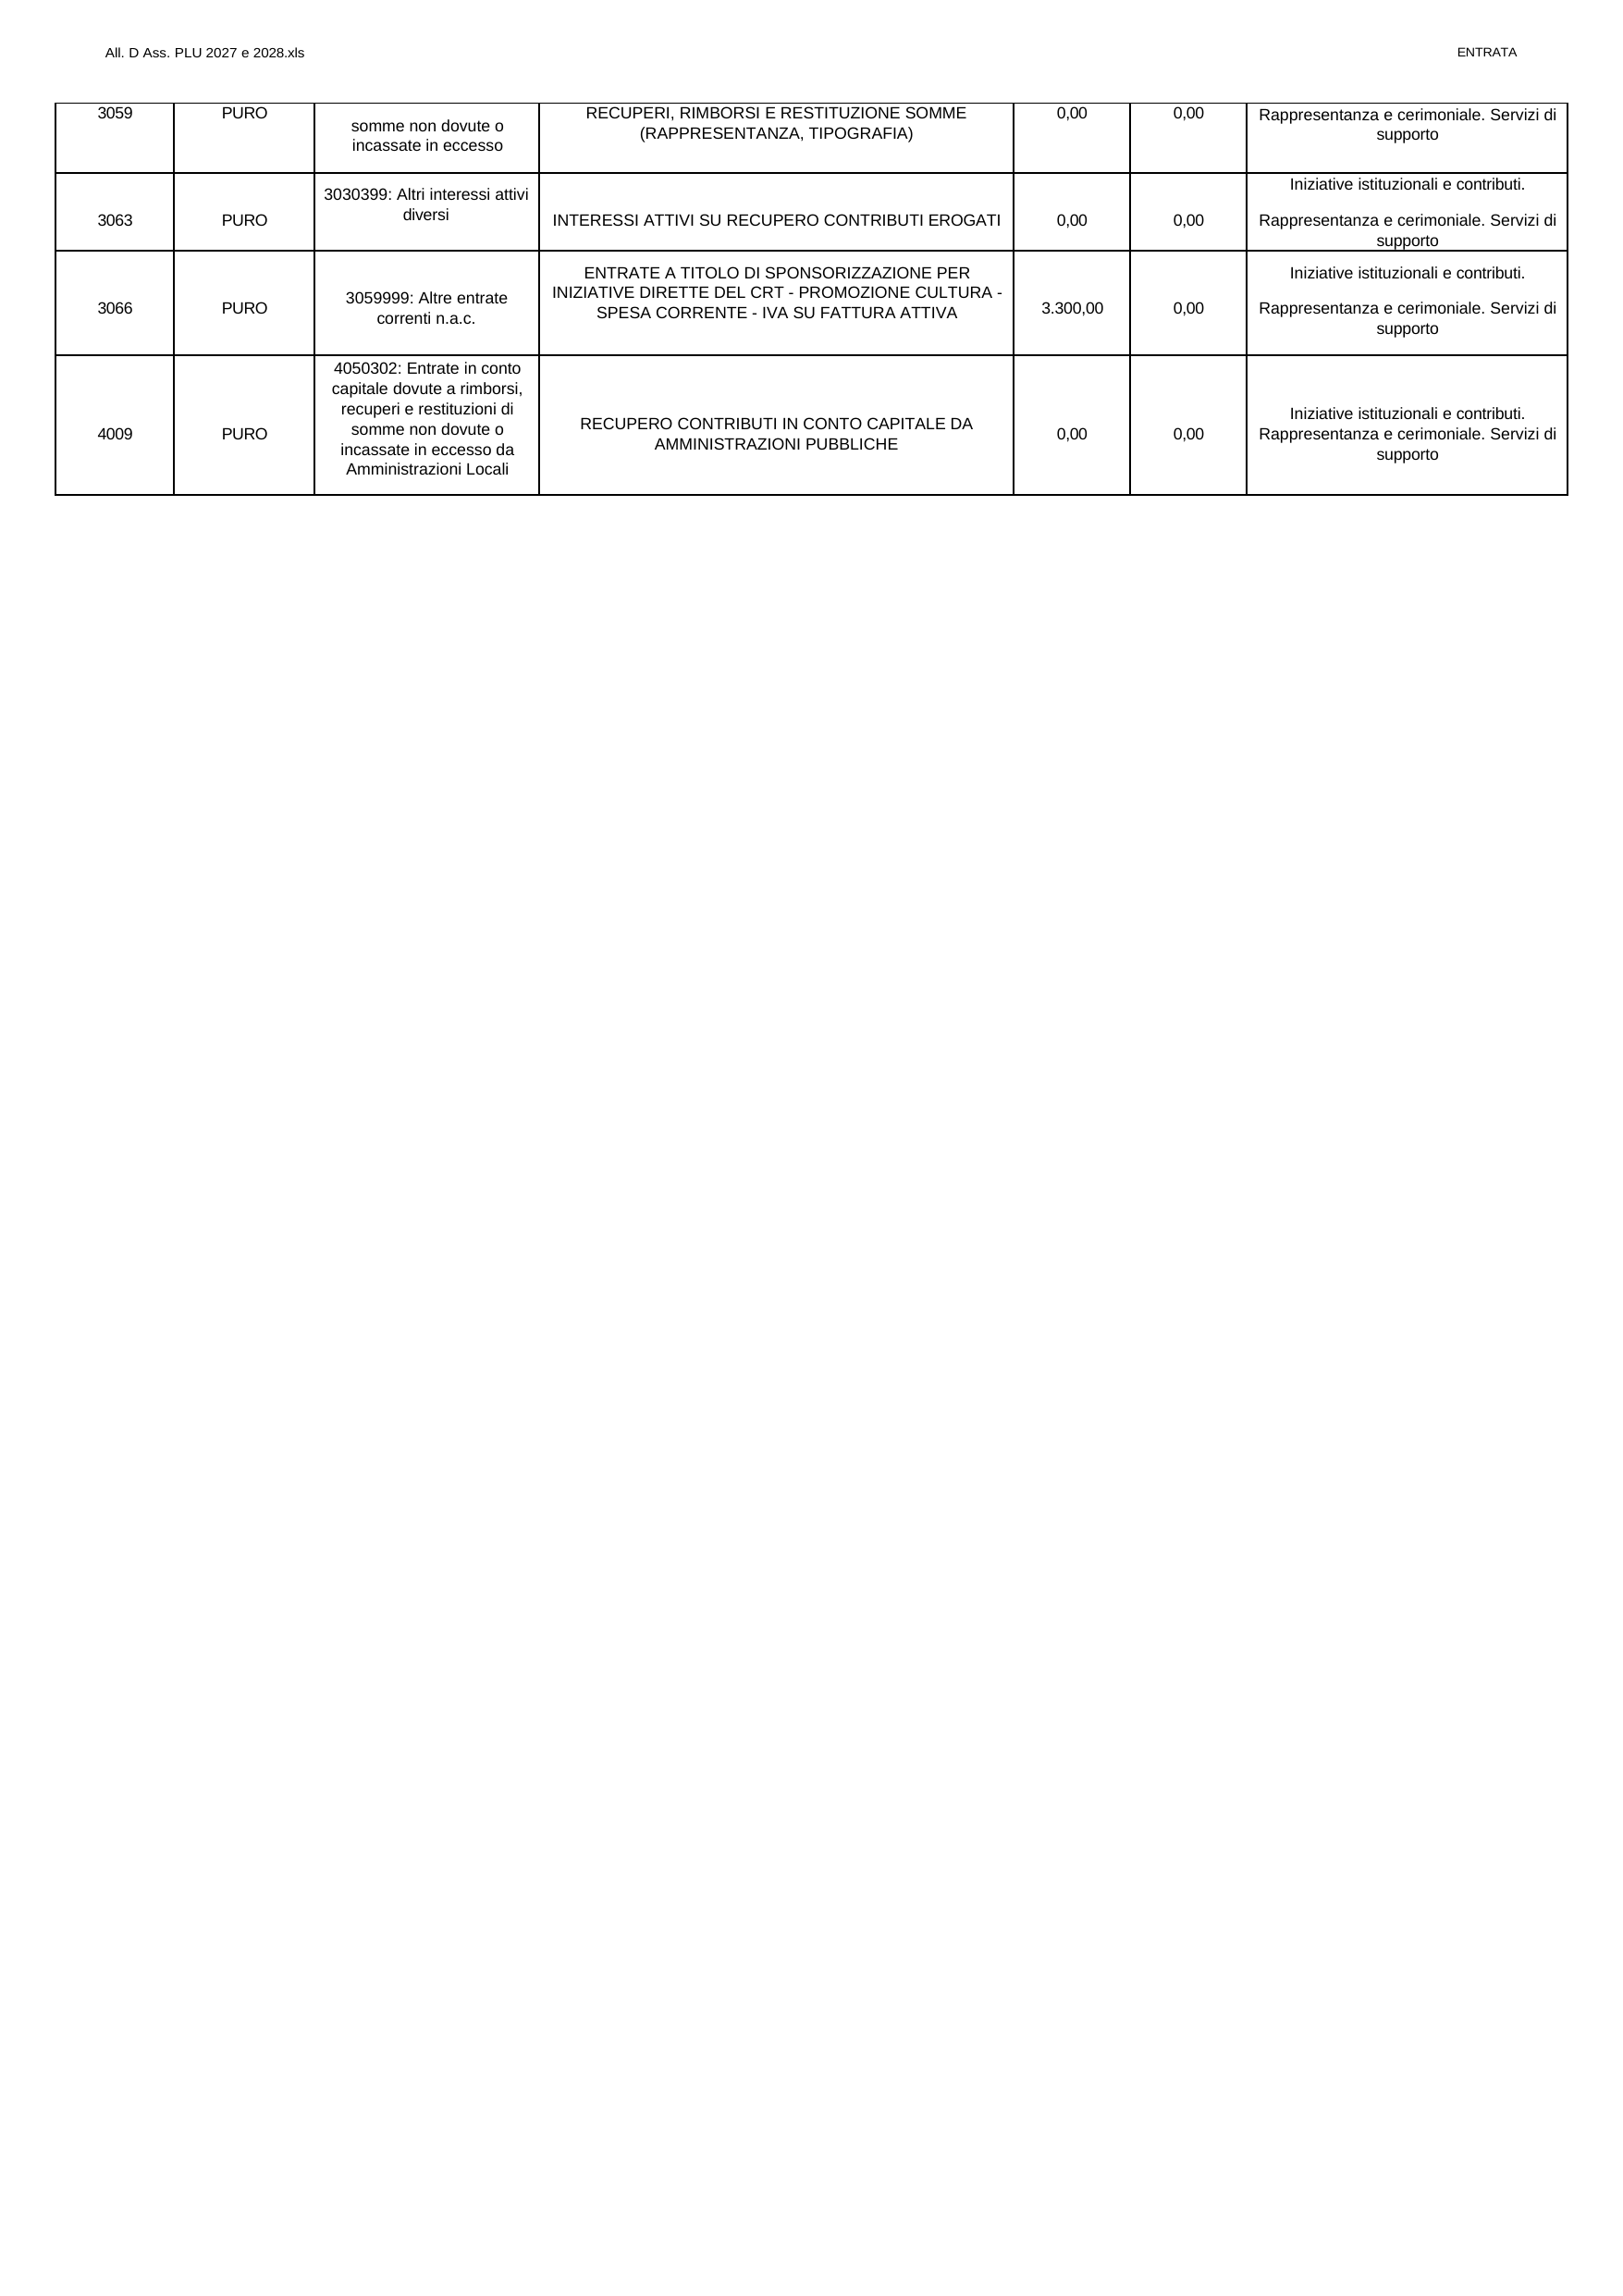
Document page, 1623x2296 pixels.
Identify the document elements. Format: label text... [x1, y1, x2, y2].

table_cell 3063 [56, 174, 173, 250]
table_cell ENTRATE A TITOLO DI SPONSORIZZAZIONE PER INIZIATIVE DIRETTE DEL CRT - PROMOZIONE CULTURA - SPESA CORRENTE - IVA SU FATTURA ATTIVA [540, 252, 1013, 354]
table_cell RECUPERO CONTRIBUTI IN CONTO CAPITALE DA AMMINISTRAZIONI PUBBLICHE [540, 356, 1013, 494]
table_cell 0,00 [1014, 356, 1129, 494]
table_cell Iniziative istituzionali e contributi. Rappresentanza e cerimoniale. Servizi di supporto [1248, 356, 1567, 494]
table_cell Iniziative istituzionali e contributi. Rappresentanza e cerimoniale. Servizi di supporto [1248, 252, 1567, 354]
table_cell Iniziative istituzionali e contributi. Rappresentanza e cerimoniale. Servizi di supporto [1248, 174, 1567, 250]
table_cell 0,00 [1131, 174, 1246, 250]
table_cell PURO [175, 104, 314, 172]
table_cell 0,00 [1014, 104, 1129, 172]
table_cell 4009 [56, 356, 173, 494]
table_cell somme non dovute o incassate in eccesso [315, 104, 538, 172]
table_cell Rappresentanza e cerimoniale. Servizi di supporto [1248, 104, 1567, 172]
table_cell PURO [175, 252, 314, 354]
table_cell 3059 [56, 104, 173, 172]
table_cell 3030399: Altri interessi attivi diversi [315, 174, 538, 250]
table_cell RECUPERI, RIMBORSI E RESTITUZIONE SOMME (RAPPRESENTANZA, TIPOGRAFIA) [540, 104, 1013, 172]
table_cell 0,00 [1131, 252, 1246, 354]
table_cell INTERESSI ATTIVI SU RECUPERO CONTRIBUTI EROGATI [540, 174, 1013, 250]
table_cell 0,00 [1131, 356, 1246, 494]
table_cell PURO [175, 174, 314, 250]
table_cell 3066 [56, 252, 173, 354]
table_cell 4050302: Entrate in conto capitale dovute a rimborsi, recuperi e restituzioni di somme non dovute o incassate in eccesso da Amministrazioni Locali [315, 356, 538, 494]
table_cell 3059999: Altre entrate correnti n.a.c. [315, 252, 538, 354]
table_cell 0,00 [1014, 174, 1129, 250]
table_cell PURO [175, 356, 314, 494]
table_cell 0,00 [1131, 104, 1246, 172]
table_cell 3.300,00 [1014, 252, 1129, 354]
